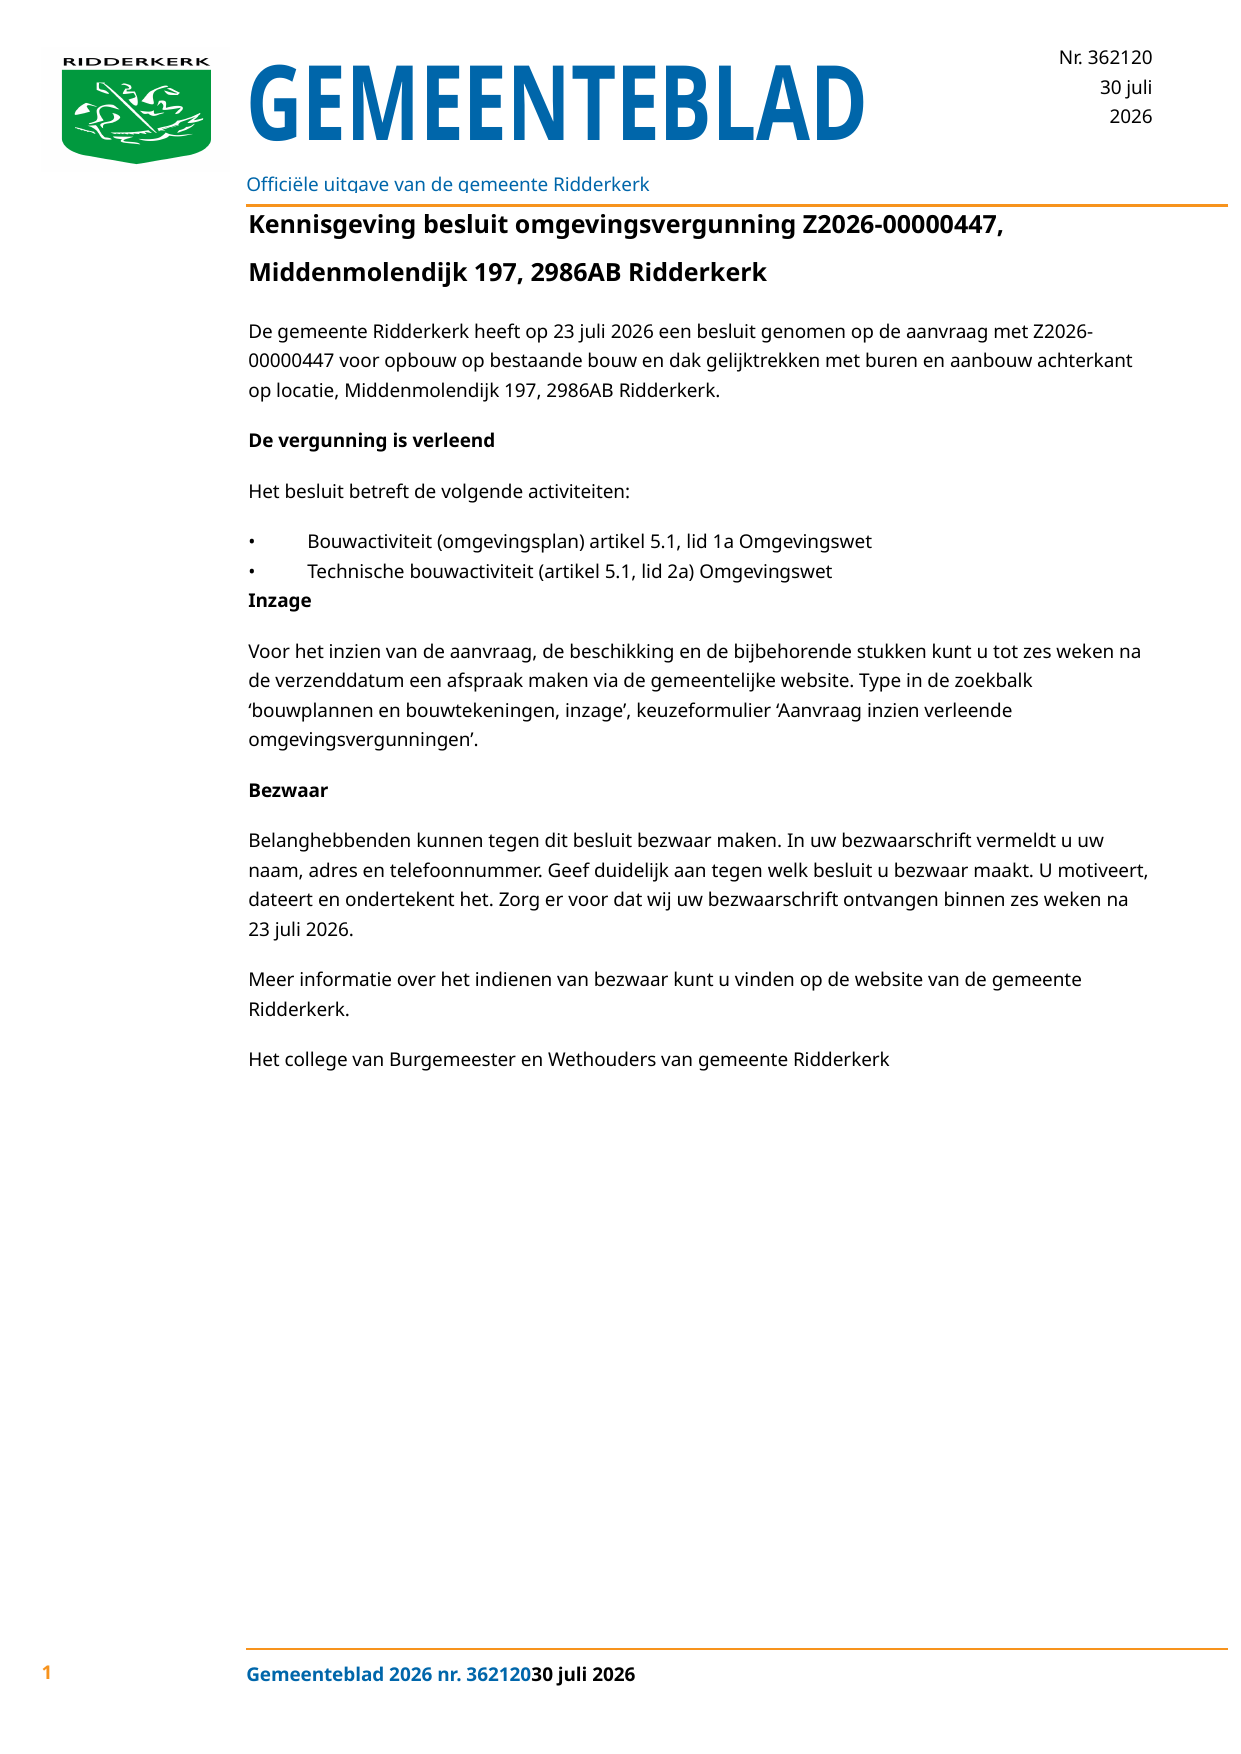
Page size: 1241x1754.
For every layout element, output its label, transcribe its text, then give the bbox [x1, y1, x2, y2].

list Technische bouwactiviteit (artikel 5.1, lid 2a) Omgevingswet [248, 558, 1152, 584]
list Bouwactiviteit (omgevingsplan) artikel 5.1, lid 1a Omgevingswet [248, 528, 1152, 554]
text Kennisgeving besluit omgevingsvergunning Z2026-00000447, Middenmolendijk 197, 2986AB Ridderkerk [248, 207, 1152, 288]
text Belanghebbenden kunnen tegen dit besluit bezwaar maken. In uw bezwaarschrift vermeldt u uw naam, adres en telefoonnummer. Geef duidelijk aan tegen welk besluit u bezwaar maakt. U motiveert, dateert en ondertekent het. Zorg er voor dat wij uw bezwaarschrift ontvangen binnen zes weken na 23 juli 2026. [248, 827, 1152, 942]
text Inzage [248, 587, 1152, 613]
text Voor het inzien van de aanvraag, de beschikking en de bijbehorende stukken kunt u tot zes weken na de verzenddatum een afspraak maken via de gemeentelijke website. Type in de zoekbalk ‘bouwplannen en bouwtekeningen, inzage’, keuzeformulier ‘Aanvraag inzien verleende omgevingsvergunningen’. [248, 638, 1152, 752]
text Meer informatie over het indienen van bezwaar kunt u vinden op de website van de gemeente Ridderkerk. [248, 967, 1152, 1022]
text Het besluit betreft de volgende activiteiten: [248, 478, 1152, 504]
text Het college van Burgemeester en Wethouders van gemeente Ridderkerk [248, 1047, 1152, 1072]
text De vergunning is verleend [248, 427, 1152, 453]
text Bezwaar [248, 777, 1152, 803]
text De gemeente Ridderkerk heeft op 23 juli 2026 een besluit genomen op de aanvraag met Z2026-00000447 voor opbouw op bestaande bouw en dak gelijktrekken met buren en aanbouw achterkant op locatie, Middenmolendijk 197, 2986AB Ridderkerk. [248, 318, 1152, 403]
picture [41, 47, 231, 172]
